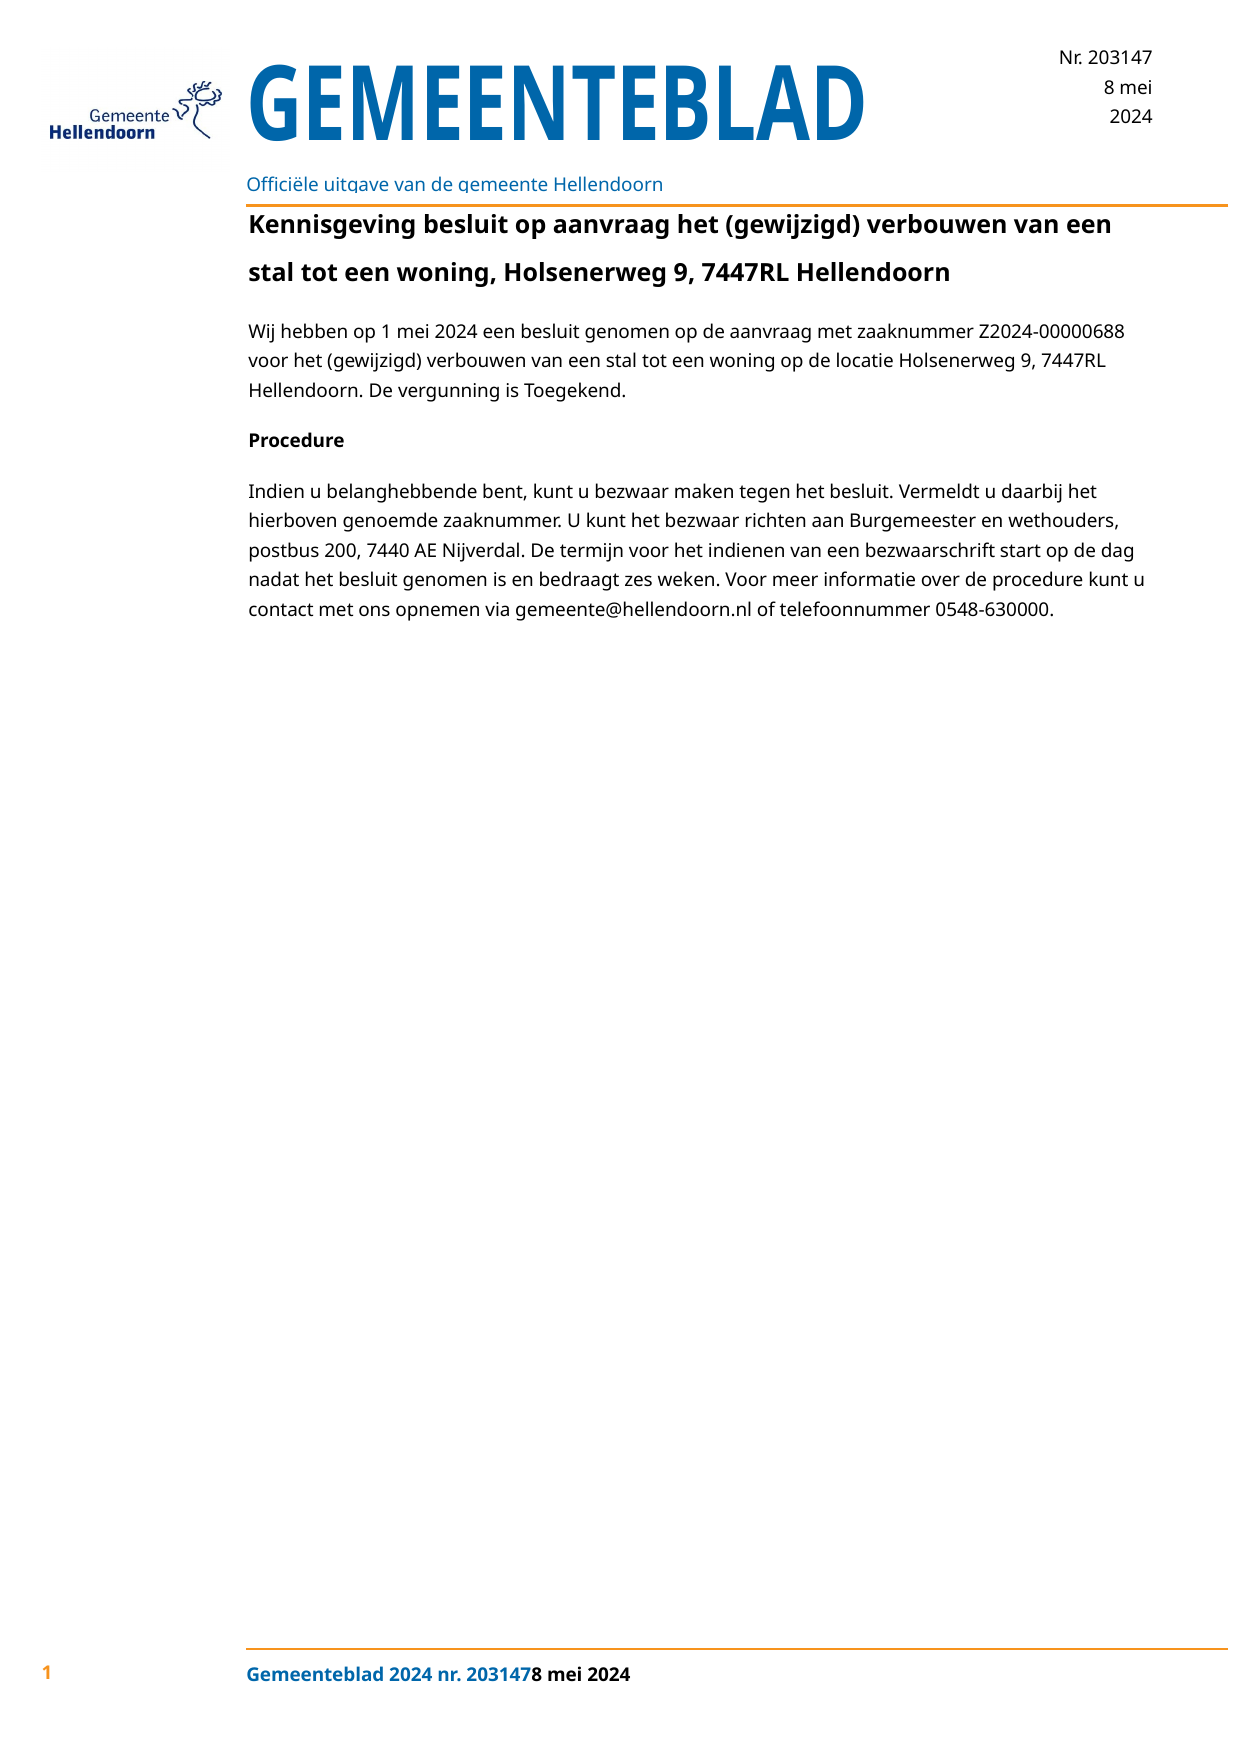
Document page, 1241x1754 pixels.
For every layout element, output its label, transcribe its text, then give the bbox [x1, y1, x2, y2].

text Procedure [248, 427, 1152, 453]
text Wij hebben op 1 mei 2024 een besluit genomen op de aanvraag met zaaknummer Z2024-00000688 voor het (gewijzigd) verbouwen van een stal tot een woning op de locatie Holsenerweg 9, 7447RL Hellendoorn. De vergunning is Toegekend. [248, 318, 1152, 403]
picture [41, 47, 231, 172]
text Indien u belanghebbende bent, kunt u bezwaar maken tegen het besluit. Vermeldt u daarbij het hierboven genoemde zaaknummer. U kunt het bezwaar richten aan Burgemeester en wethouders, postbus 200, 7440 AE Nijverdal. De termijn voor het indienen van een bezwaarschrift start op de dag nadat het besluit genomen is en bedraagt zes weken. Voor meer informatie over de procedure kunt u contact met ons opnemen via gemeente@hellendoorn.nl of telefoonnummer 0548-630000. [248, 478, 1152, 622]
text Kennisgeving besluit op aanvraag het (gewijzigd) verbouwen van een stal tot een woning, Holsenerweg 9, 7447RL Hellendoorn [248, 207, 1152, 288]
